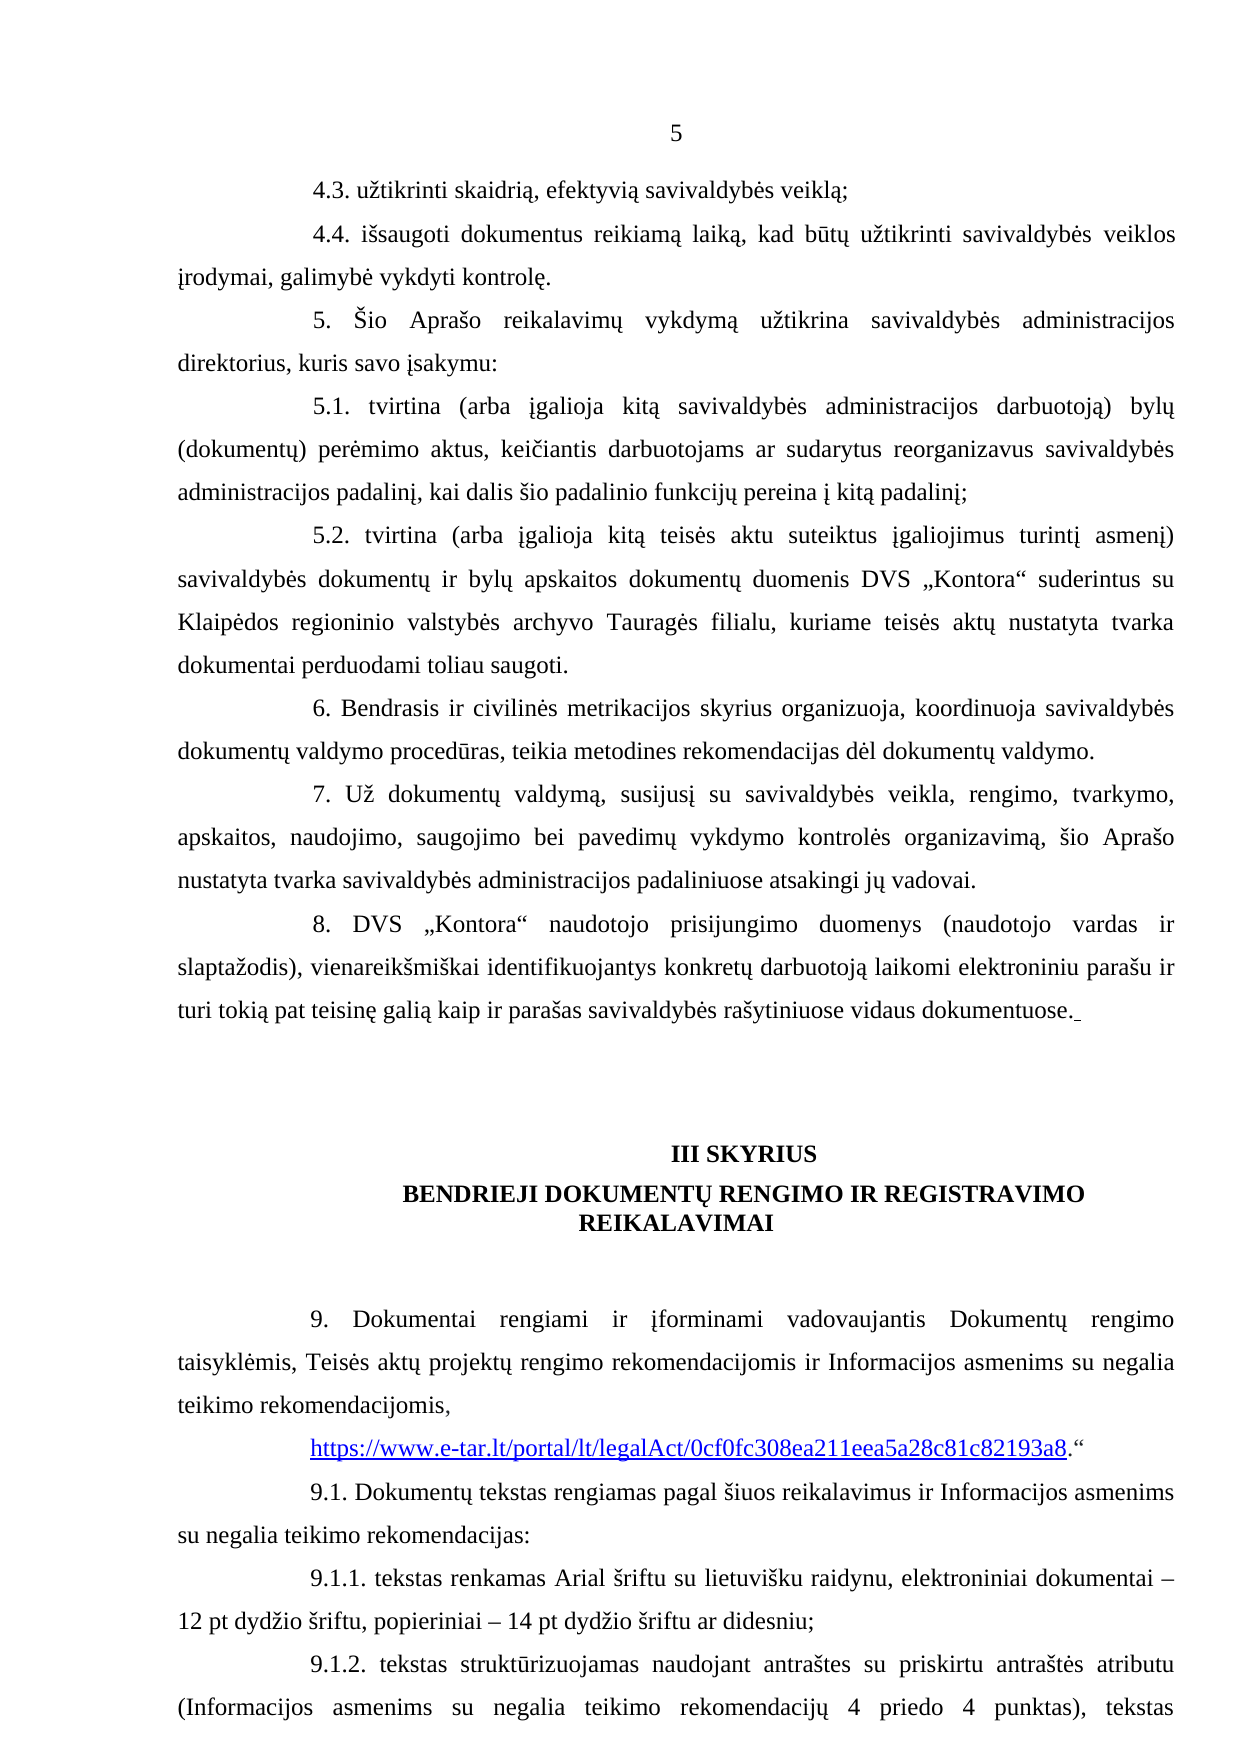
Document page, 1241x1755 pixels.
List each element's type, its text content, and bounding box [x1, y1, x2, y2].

text 9. Dokumentai rengiami ir įforminami vadovaujantis Dokumentų rengimo taisyklėmis, Teisės aktų projektų rengimo rekomendacijomis ir Informacijos asmenims su negalia teikimo rekomendacijomis, [177, 1304, 1175, 1419]
text 7. Už dokumentų valdymą, susijusį su savivaldybės veikla, rengimo, tvarkymo, apskaitos, naudojimo, saugojimo bei pavedimų vykdymo kontrolės organizavimą, šio Aprašo nustatyta tvarka savivaldybės administracijos padaliniuose atsakingi jų vadovai. [177, 779, 1175, 894]
text 4.3. užtikrinti skaidrią, efektyvią savivaldybės veiklą; [177, 176, 1175, 204]
text 5.2. tvirtina (arba įgalioja kitą teisės aktu suteiktus įgaliojimus turintį asmenį) savivaldybės dokumentų ir bylų apskaitos dokumentų duomenis DVS „Kontora“ suderintus su Klaipėdos regioninio valstybės archyvo Tauragės filialu, kuriame teisės aktų nustatyta tvarka dokumentai perduodami toliau saugoti. [177, 521, 1175, 679]
text 9.1.2. tekstas struktūrizuojamas naudojant antraštes su priskirtu antraštės atributu (Informacijos asmenims su negalia teikimo rekomendacijų 4 priedo 4 punktas), tekstas [177, 1649, 1175, 1721]
text 8. DVS „Kontora“ naudotojo prisijungimo duomenys (naudotojo vardas ir slaptažodis), vienareikšmiškai identifikuojantys konkretų darbuotoją laikomi elektroniniu parašu ir turi tokią pat teisinę galią kaip ir parašas savivaldybės rašytiniuose vidaus dokumentuose. [177, 909, 1175, 1024]
text 9.1.1. tekstas renkamas Arial šriftu su lietuvišku raidynu, elektroniniai dokumentai – 12 pt dydžio šriftu, popieriniai – 14 pt dydžio šriftu ar didesniu; [177, 1563, 1175, 1635]
text 5. Šio Aprašo reikalavimų vykdymą užtikrina savivaldybės administracijos direktorius, kuris savo įsakymu: [177, 305, 1175, 377]
text 9.1. Dokumentų tekstas rengiamas pagal šiuos reikalavimus ir Informacijos asmenims su negalia teikimo rekomendacijas: [177, 1477, 1175, 1548]
text BENDRIEJI DOKUMENTŲ RENGIMO IR REGISTRAVIMO REIKALAVIMAI [177, 1179, 1175, 1237]
text https://www.e-tar.lt/portal/lt/legalAct/0cf0fc308ea211eea5a28c81c82193a8.“ [177, 1433, 1175, 1462]
text 5.1. tvirtina (arba įgalioja kitą savivaldybės administracijos darbuotoją) bylų (dokumentų) perėmimo aktus, keičiantis darbuotojams ar sudarytus reorganizavus savivaldybės administracijos padalinį, kai dalis šio padalinio funkcijų pereina į kitą padalinį; [177, 391, 1175, 506]
text 4.4. išsaugoti dokumentus reikiamą laiką, kad būtų užtikrinti savivaldybės veiklos įrodymai, galimybė vykdyti kontrolę. [177, 219, 1175, 291]
text III SKYRIUS [177, 1139, 1175, 1167]
text 6. Bendrasis ir civilinės metrikacijos skyrius organizuoja, koordinuoja savivaldybės dokumentų valdymo procedūras, teikia metodines rekomendacijas dėl dokumentų valdymo. [177, 693, 1175, 765]
